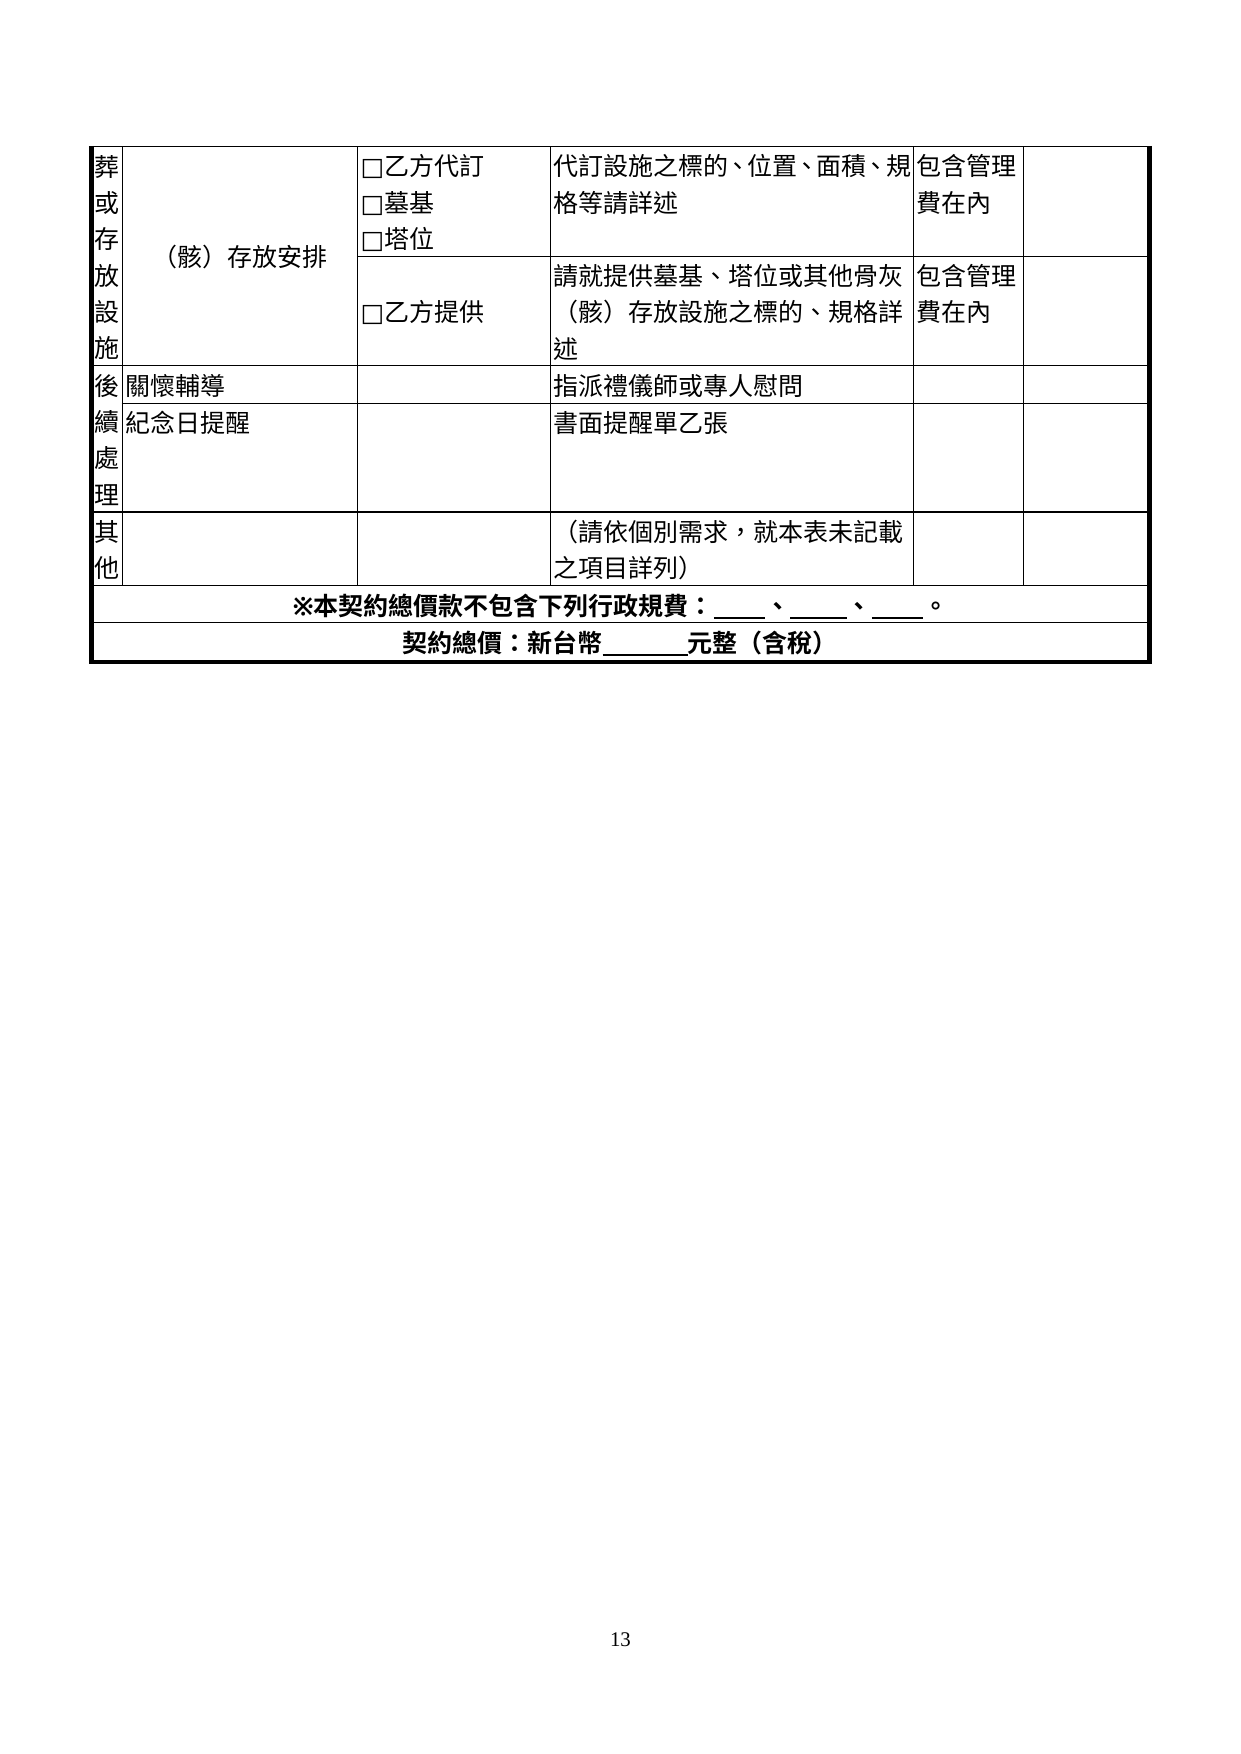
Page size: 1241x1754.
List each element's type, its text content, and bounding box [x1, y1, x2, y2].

table_cell （骸）存放安排 [123, 147, 357, 365]
table_cell （請依個別需求，就本表未記載之項目詳列） [551, 513, 913, 585]
table_cell 葬或存放 設施 [94, 147, 122, 365]
table_cell [1024, 404, 1147, 511]
table_cell 其他 [94, 513, 122, 585]
table_cell 後續 處理 [94, 366, 122, 511]
table_cell 書面提醒單乙張 [551, 404, 913, 511]
table_cell [1024, 147, 1147, 256]
table_cell 包含管理費在內 [914, 147, 1023, 256]
table_cell 指派禮儀師或專人慰問 [551, 366, 913, 403]
table_cell 紀念日提醒 [123, 404, 357, 511]
table_cell [358, 366, 550, 403]
table_cell 請就提供墓基、塔位或其他骨灰（骸）存放設施之標的、規格詳述 [551, 257, 913, 365]
table_cell [1024, 513, 1147, 585]
table_cell 代訂設施之標的、位置、面積、規格等請詳述 [551, 147, 913, 256]
table_cell [358, 513, 550, 585]
table_cell [914, 513, 1023, 585]
table_cell 關懷輔導 [123, 366, 357, 403]
table_cell □乙方代訂 □墓基 □塔位 [358, 147, 550, 256]
table_cell ※本契約總價款不包含下列行政規費： 、 、 。 [94, 586, 1147, 622]
table_cell [123, 513, 357, 585]
table_cell 契約總價：新台幣 元整（含稅） [94, 623, 1147, 659]
table_cell [1024, 366, 1147, 403]
table_cell [358, 404, 550, 511]
table_cell 包含管理費在內 [914, 257, 1023, 365]
table_cell [914, 404, 1023, 511]
table_cell [914, 366, 1023, 403]
table_cell □乙方提供 [358, 257, 550, 365]
table_cell [1024, 257, 1147, 365]
